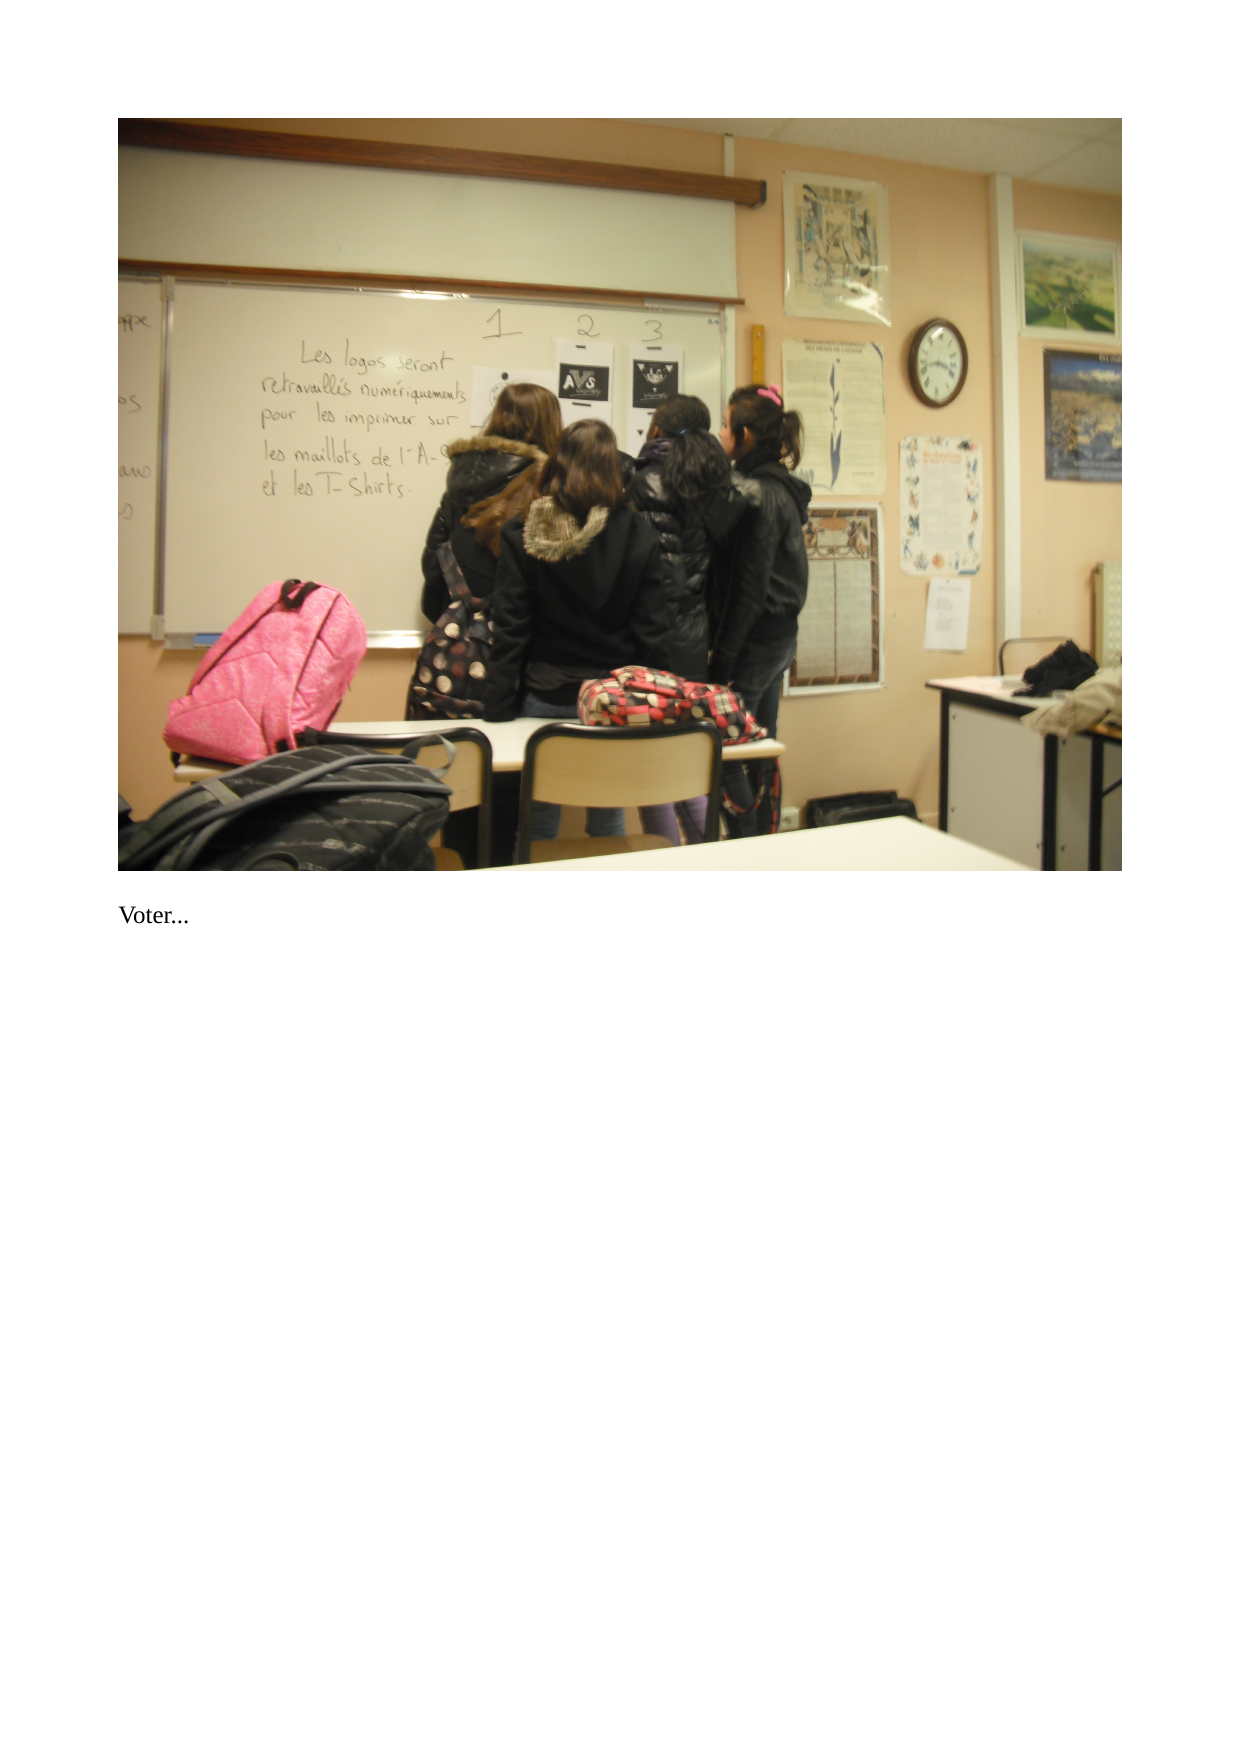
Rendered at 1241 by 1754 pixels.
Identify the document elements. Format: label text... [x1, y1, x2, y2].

text Voter... [118, 900, 1122, 928]
picture [118, 118, 1122, 871]
